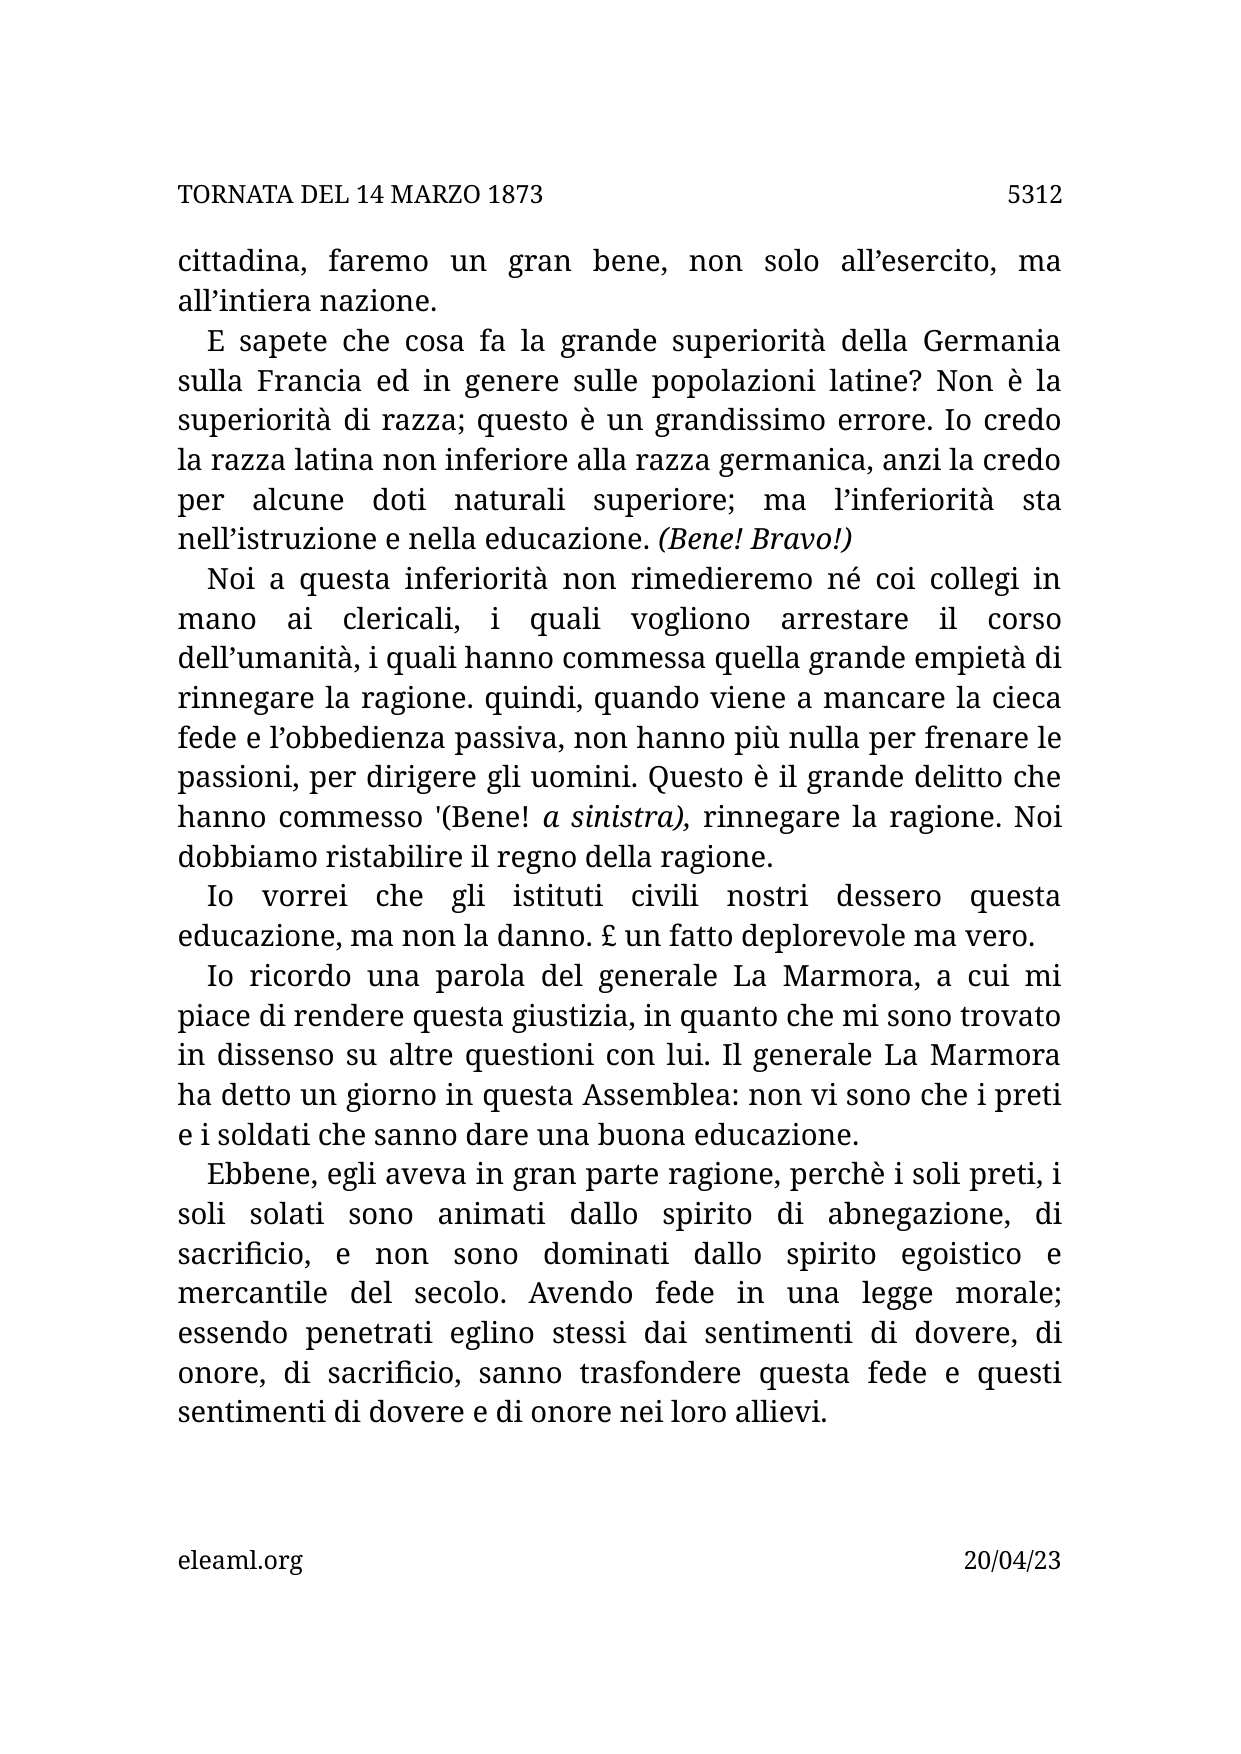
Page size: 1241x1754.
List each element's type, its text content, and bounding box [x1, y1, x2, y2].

text Ebbene, egli aveva in gran parte ragione, perchè i soli preti, i soli solati sono animati dallo spirito di abnegazione, di sacrificio, e non sono dominati dallo spirito egoistico e mercantile del secolo. Avendo fede in una legge morale; essendo penetrati eglino stessi dai sentimenti di dovere, di onore, di sacrificio, sanno trasfondere questa fede e questi sentimenti di dovere e di onore nei loro allievi. [177, 1153, 1063, 1431]
text Io vorrei che gli istituti civili nostri dessero questa educazione, ma non la danno. £ un fatto deplorevole ma vero. [177, 876, 1063, 955]
text cittadina, faremo un gran bene, non solo all’esercito, ma all’intiera nazione. [177, 241, 1063, 320]
text Noi a questa inferiorità non rimedieremo né coi collegi in mano ai clericali, i quali vogliono arrestare il corso dell’umanità, i quali hanno commessa quella grande empietà di rinnegare la ragione. quindi, quando viene a mancare la cieca fede e l’obbedienza passiva, non hanno più nulla per frenare le passioni, per dirigere gli uomini. Questo è il grande delitto che hanno commesso '(Bene! a sinistra), rinnegare la ragione. Noi dobbiamo ristabilire il regno della ragione. [177, 558, 1063, 876]
text Io ricordo una parola del generale La Marmora, a cui mi piace di rendere questa giustizia, in quanto che mi sono trovato in dissenso su altre questioni con lui. Il generale La Marmora ha detto un giorno in questa Assemblea: non vi sono che i preti e i soldati che sanno dare una buona educazione. [177, 955, 1063, 1153]
text E sapete che cosa fa la grande superiorità della Germania sulla Francia ed in genere sulle popolazioni latine? Non è la superiorità di razza; questo è un grandissimo errore. Io credo la razza latina non inferiore alla razza germanica, anzi la credo per alcune doti naturali superiore; ma l’inferiorità sta nell’istruzione e nella educazione. (Bene! Bravo!) [177, 320, 1063, 558]
